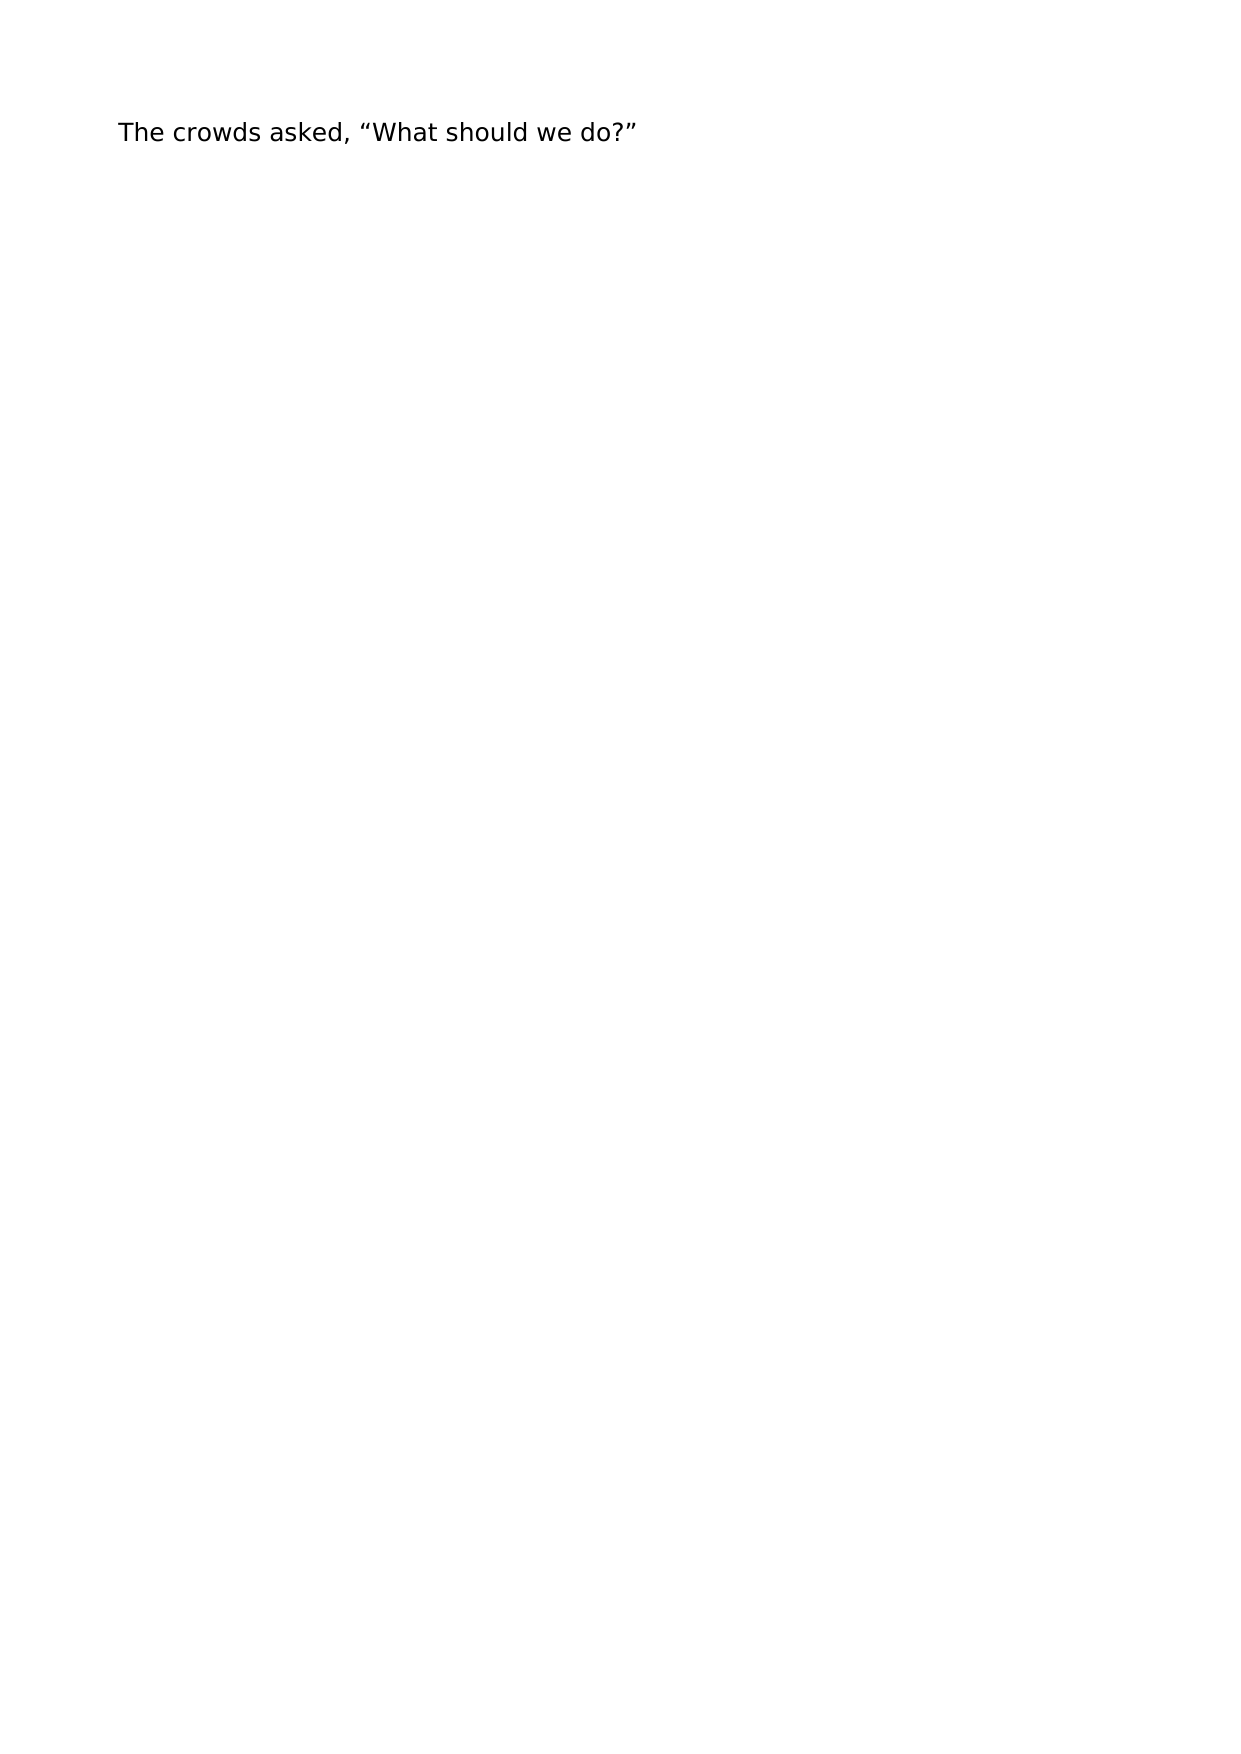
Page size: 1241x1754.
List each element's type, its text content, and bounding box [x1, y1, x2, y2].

text The crowds asked, “What should we do?” [118, 118, 1122, 147]
